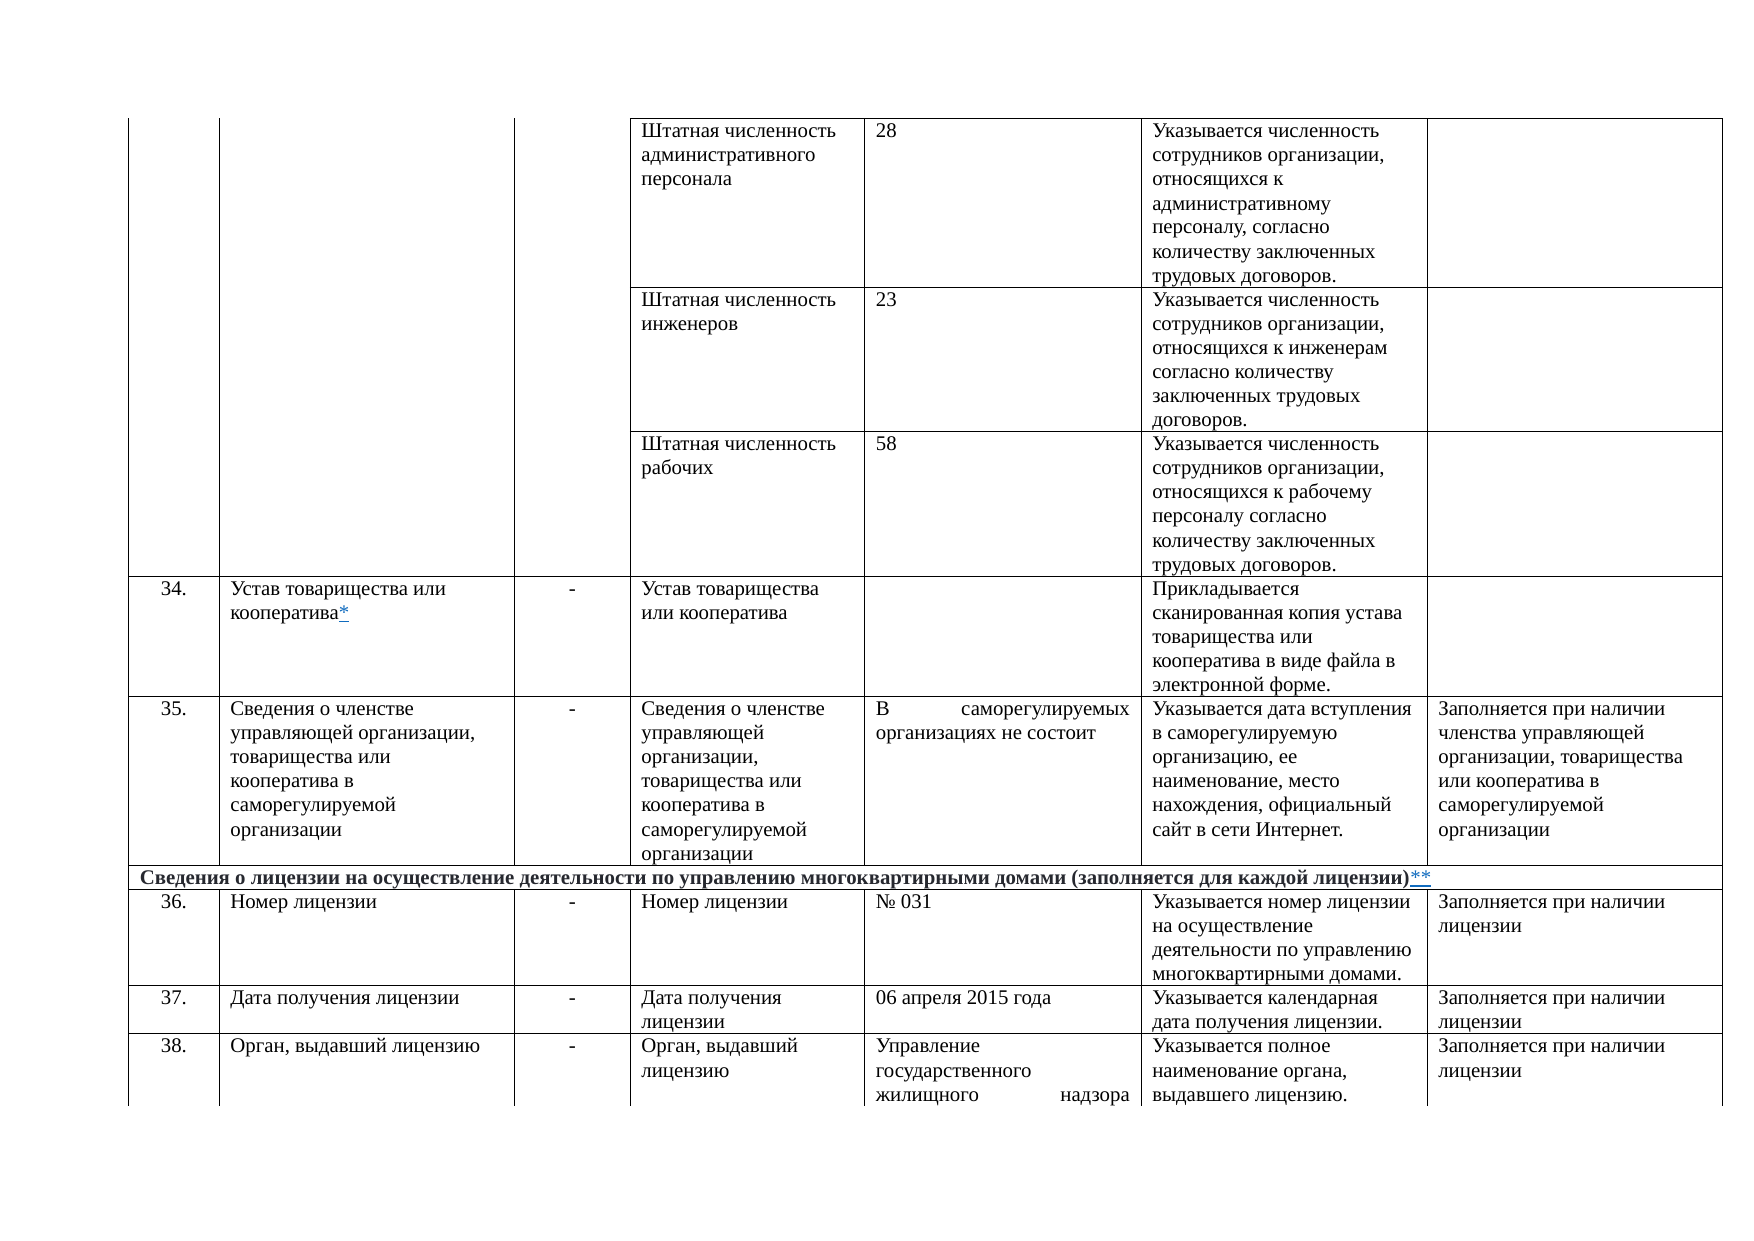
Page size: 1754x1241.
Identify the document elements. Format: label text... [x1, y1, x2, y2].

table_cell [220, 287, 514, 431]
table_cell Заполняется при наличии лицензии [1428, 1034, 1722, 1106]
table_cell 36. [129, 890, 219, 985]
table_cell Дата получения лицензии [220, 986, 514, 1033]
table_cell Номер лицензии [220, 890, 514, 985]
table_cell Орган, выдавший лицензию [631, 1034, 864, 1106]
table_cell [515, 118, 630, 287]
table_cell [1428, 288, 1722, 431]
table_cell Штатная численность административного персонала [631, 119, 864, 287]
table_cell 28 [865, 119, 1141, 287]
table_cell Штатная численность инженеров [631, 288, 864, 431]
table_cell [220, 431, 514, 576]
table_cell Орган, выдавший лицензию [220, 1034, 514, 1106]
table_cell Номер лицензии [631, 890, 864, 985]
table_cell 35. [129, 697, 219, 864]
table_cell 34. [129, 577, 219, 696]
table_cell [129, 287, 219, 431]
table_cell [220, 118, 514, 287]
table_cell Управление государственного жилищного надзора [865, 1034, 1141, 1106]
table_cell 58 [865, 432, 1141, 576]
table_cell [129, 118, 219, 287]
table_cell [515, 431, 630, 576]
table_cell - [515, 890, 630, 985]
table_cell Заполняется при наличии членства управляющей организации, товарищества или кооператива в саморегулируемой организации [1428, 697, 1722, 864]
table_cell Штатная численность рабочих [631, 432, 864, 576]
table_cell [515, 287, 630, 431]
table_cell - [515, 986, 630, 1033]
table_cell Прикладывается сканированная копия устава товарищества или кооператива в виде файла в электронной форме. [1142, 577, 1427, 696]
table_cell Указывается численность сотрудников организации, относящихся к инженерам согласно количеству заключенных трудовых договоров. [1142, 288, 1427, 431]
table_cell Заполняется при наличии лицензии [1428, 986, 1722, 1033]
table_cell Указывается численность сотрудников организации, относящихся к рабочему персоналу согласно количеству заключенных трудовых договоров. [1142, 432, 1427, 576]
table_cell 06 апреля 2015 года [865, 986, 1141, 1033]
table_cell Указывается полное наименование органа, выдавшего лицензию. [1142, 1034, 1427, 1106]
table_cell Указывается дата вступления в саморегулируемую организацию, ее наименование, место нахождения, официальный сайт в сети Интернет. [1142, 697, 1427, 864]
table_cell Сведения о членстве управляющей организации, товарищества или кооператива в саморегулируемой организации [220, 697, 514, 864]
table_cell [1428, 577, 1722, 696]
table_cell 37. [129, 986, 219, 1033]
table_cell Сведения о лицензии на осуществление деятельности по управлению многоквартирными домами (заполняется для каждой лицензии)** [129, 866, 1722, 889]
table_cell Устав товарищества или кооператива [631, 577, 864, 696]
table_cell Указывается календарная дата получения лицензии. [1142, 986, 1427, 1033]
table_cell Заполняется при наличии лицензии [1428, 890, 1722, 985]
table_cell В саморегулируемых организациях не состоит [865, 697, 1141, 864]
table_cell 38. [129, 1034, 219, 1106]
table_cell [865, 577, 1141, 696]
table_cell Сведения о членстве управляющей организации, товарищества или кооператива в саморегулируемой организации [631, 697, 864, 864]
table_cell [129, 431, 219, 576]
table_cell Указывается номер лицензии на осуществление деятельности по управлению многоквартирными домами. [1142, 890, 1427, 985]
table_cell - [515, 697, 630, 864]
table_cell [1428, 432, 1722, 576]
table_cell № 031 [865, 890, 1141, 985]
table_cell Дата получения лицензии [631, 986, 864, 1033]
table_cell [1428, 119, 1722, 287]
table_cell - [515, 1034, 630, 1106]
table_cell - [515, 577, 630, 696]
table_cell Устав товарищества или кооператива* [220, 577, 514, 696]
table_cell Указывается численность сотрудников организации, относящихся к административному персоналу, согласно количеству заключенных трудовых договоров. [1142, 119, 1427, 287]
table_cell 23 [865, 288, 1141, 431]
